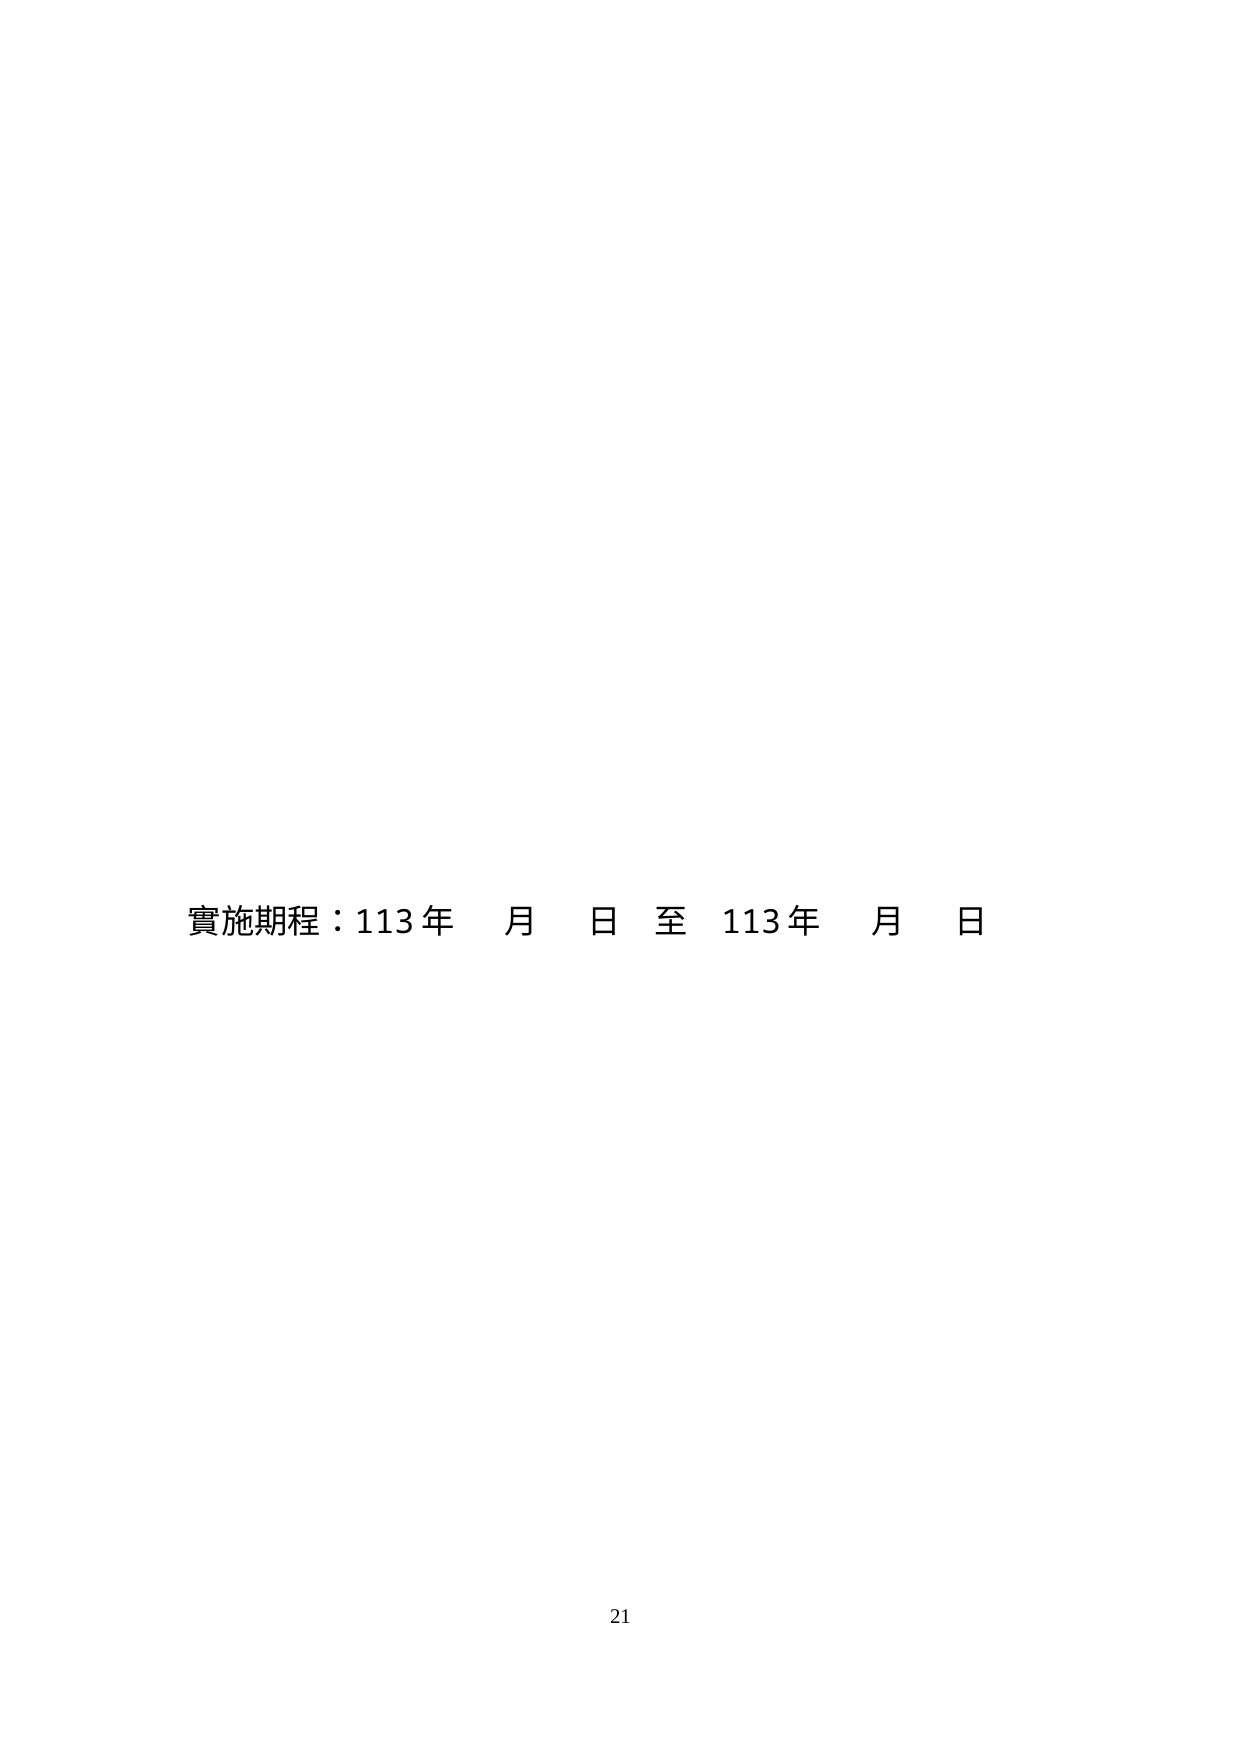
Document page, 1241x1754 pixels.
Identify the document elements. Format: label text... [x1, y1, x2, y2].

text 實施期程：113年 月 日 至 113年 月 日 [187, 877, 1053, 939]
